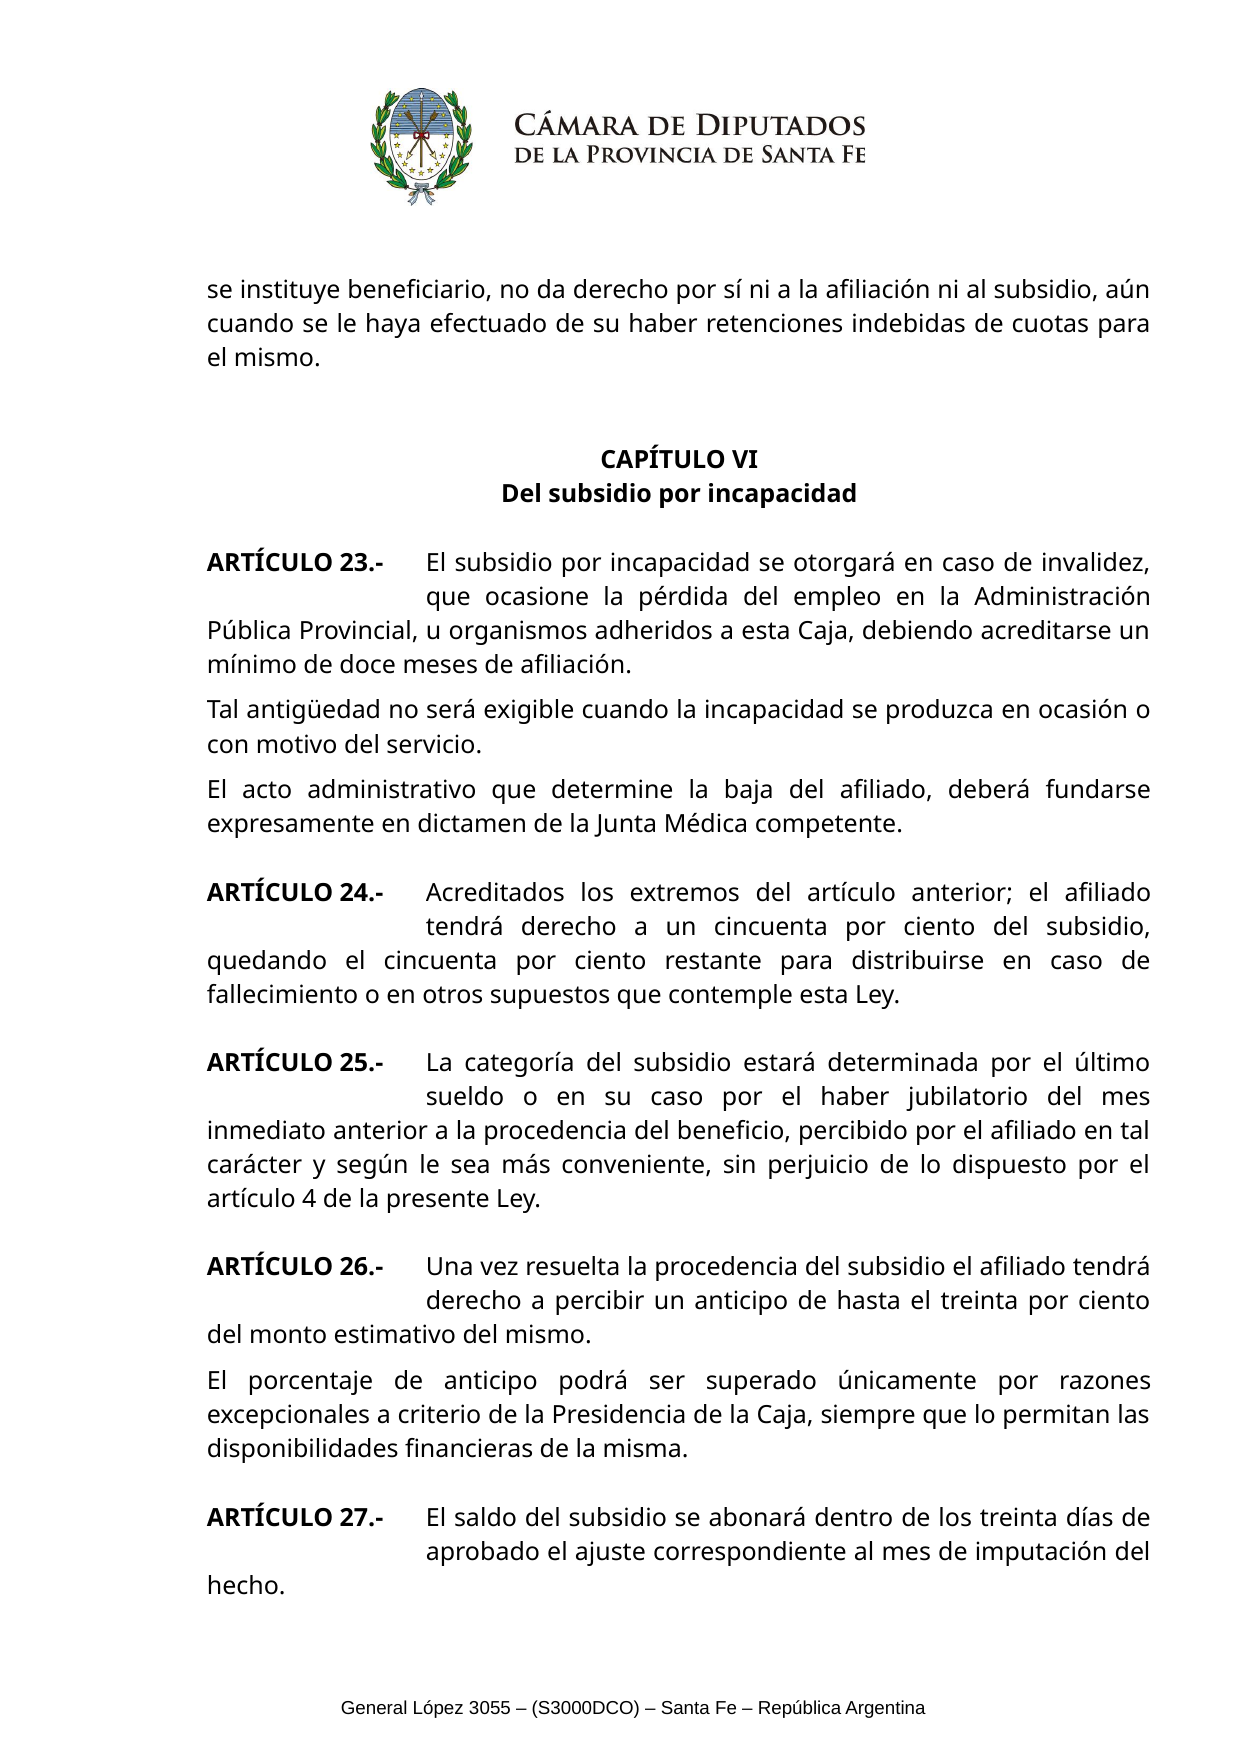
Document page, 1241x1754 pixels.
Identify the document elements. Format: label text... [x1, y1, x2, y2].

table_header ARTÍCULO 25.- [207, 1045, 426, 1095]
text CAPÍTULO VI [207, 442, 1152, 476]
table_header ARTÍCULO 26.- [207, 1249, 426, 1299]
picture [370, 88, 866, 210]
table_header ARTÍCULO 27.- [207, 1499, 426, 1549]
text El acto administrativo que determine la baja del afiliado, deberá fundarse expresamente en dictamen de la Junta Médica competente. [207, 772, 1152, 840]
text El saldo del subsidio se abonará dentro de los treinta días de aprobado el ajuste correspondiente al mes de imputación del hecho. [207, 1499, 1152, 1601]
text Una vez resuelta la procedencia del subsidio el afiliado tendrá derecho a percibir un anticipo de hasta el treinta por ciento del monto estimativo del mismo. [207, 1249, 1152, 1351]
table_header ARTÍCULO 23.- [207, 544, 426, 594]
text La categoría del subsidio estará determinada por el último sueldo o en su caso por el haber jubilatorio del mes inmediato anterior a la procedencia del beneficio, percibido por el afiliado en tal carácter y según le sea más conveniente, sin perjuicio de lo dispuesto por el artículo 4 de la presente Ley. [207, 1044, 1152, 1215]
text El porcentaje de anticipo podrá ser superado únicamente por razones excepcionales a criterio de la Presidencia de la Caja, siempre que lo permitan las disponibilidades financieras de la misma. [207, 1363, 1152, 1465]
text Acreditados los extremos del artículo anterior; el afiliado tendrá derecho a un cincuenta por ciento del subsidio, quedando el cincuenta por ciento restante para distribuirse en caso de fallecimiento o en otros supuestos que contemple esta Ley. [207, 874, 1152, 1011]
text El subsidio por incapacidad se otorgará en caso de invalidez, que ocasione la pérdida del empleo en la Administración Pública Provincial, u organismos adheridos a esta Caja, debiendo acreditarse un mínimo de doce meses de afiliación. [207, 544, 1152, 680]
text Tal antigüedad no será exigible cuando la incapacidad se produzca en ocasión o con motivo del servicio. [207, 692, 1152, 760]
text se instituye beneficiario, no da derecho por sí ni a la afiliación ni al subsidio, aún cuando se le haya efectuado de su haber retenciones indebidas de cuotas para el mismo. [207, 272, 1152, 374]
text Del subsidio por incapacidad [207, 476, 1152, 510]
table_header ARTÍCULO 24.- [207, 874, 426, 924]
